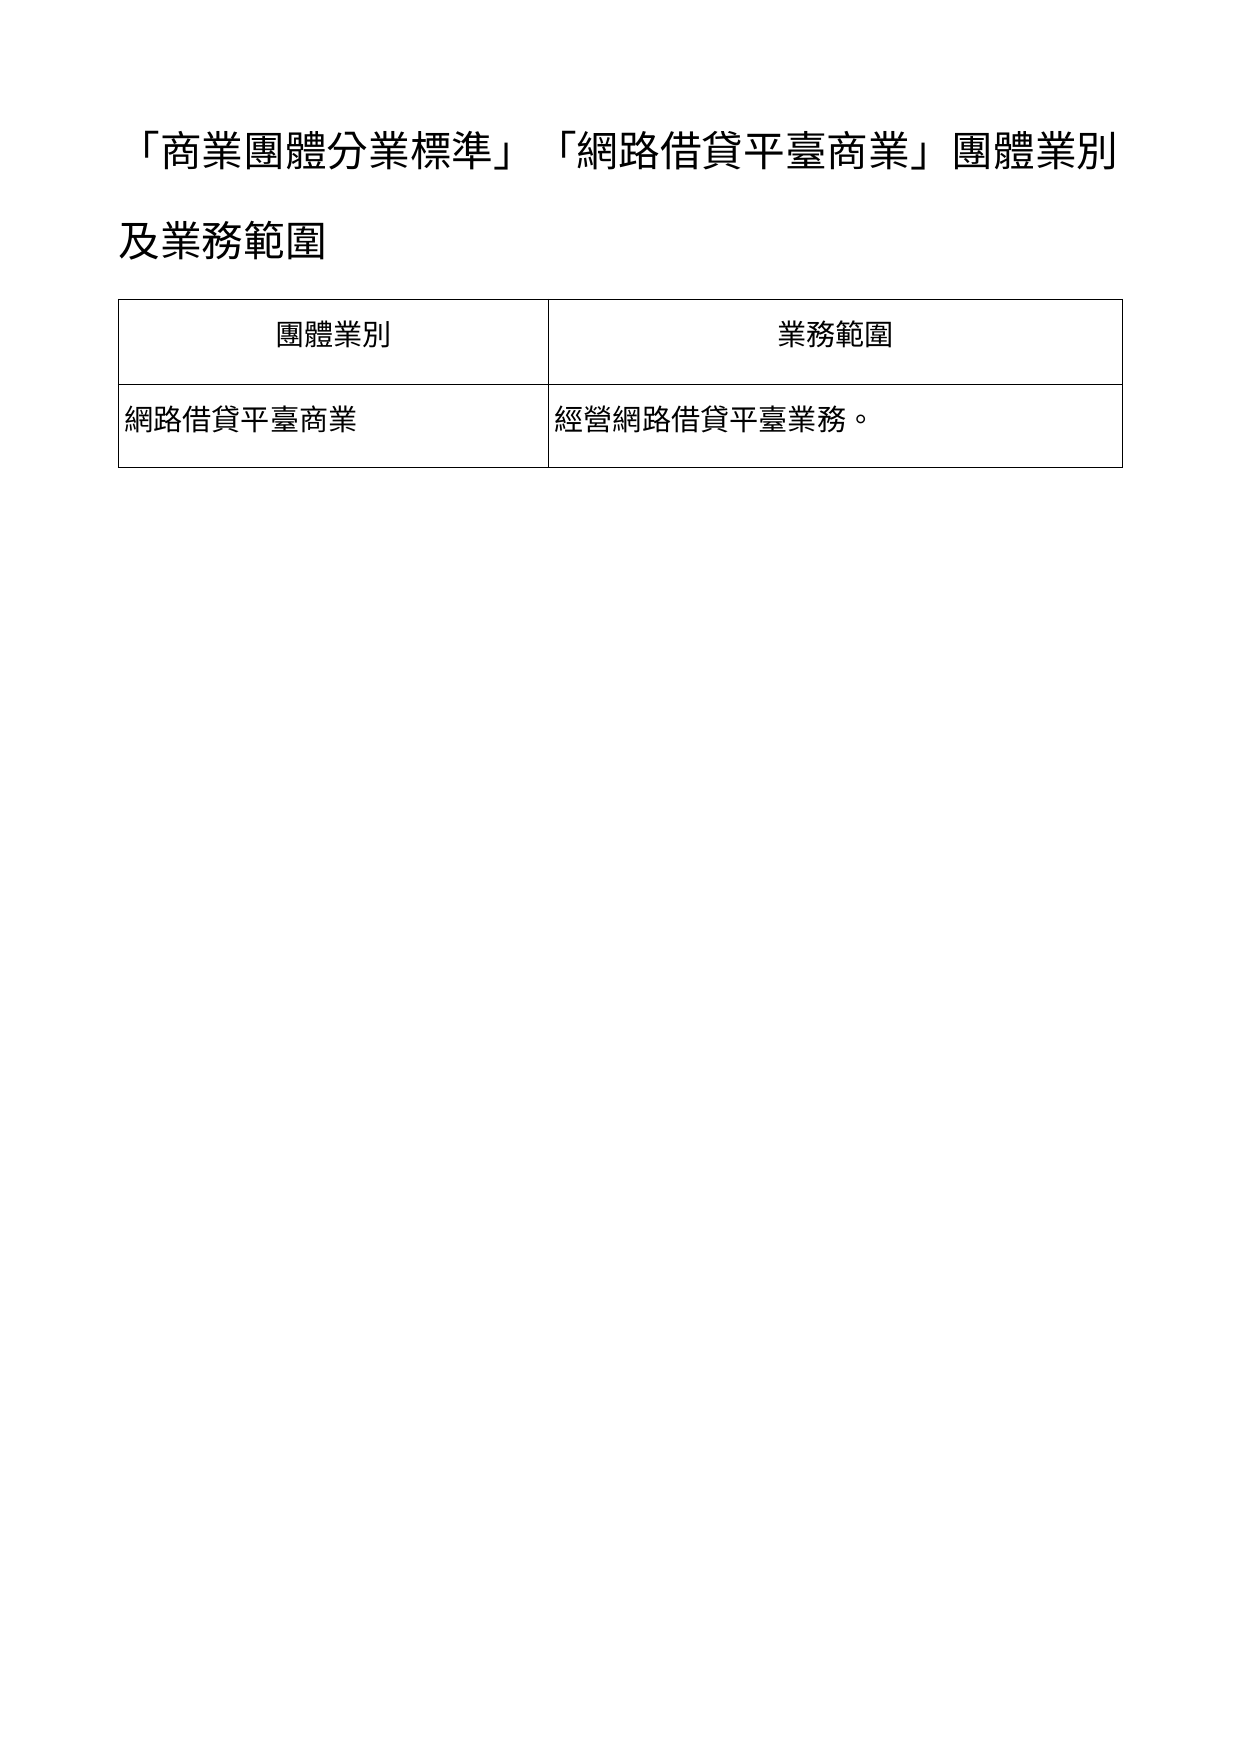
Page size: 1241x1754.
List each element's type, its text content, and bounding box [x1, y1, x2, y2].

table_cell 經營網路借貸平臺業務。 [549, 385, 1122, 467]
table_header 團體業別 [119, 300, 548, 384]
table_cell 網路借貸平臺商業 [119, 385, 548, 467]
text 「商業團體分業標準」「網路借貸平臺商業」團體業別及業務範圍 [118, 118, 1122, 269]
table_header 業務範圍 [549, 300, 1122, 384]
